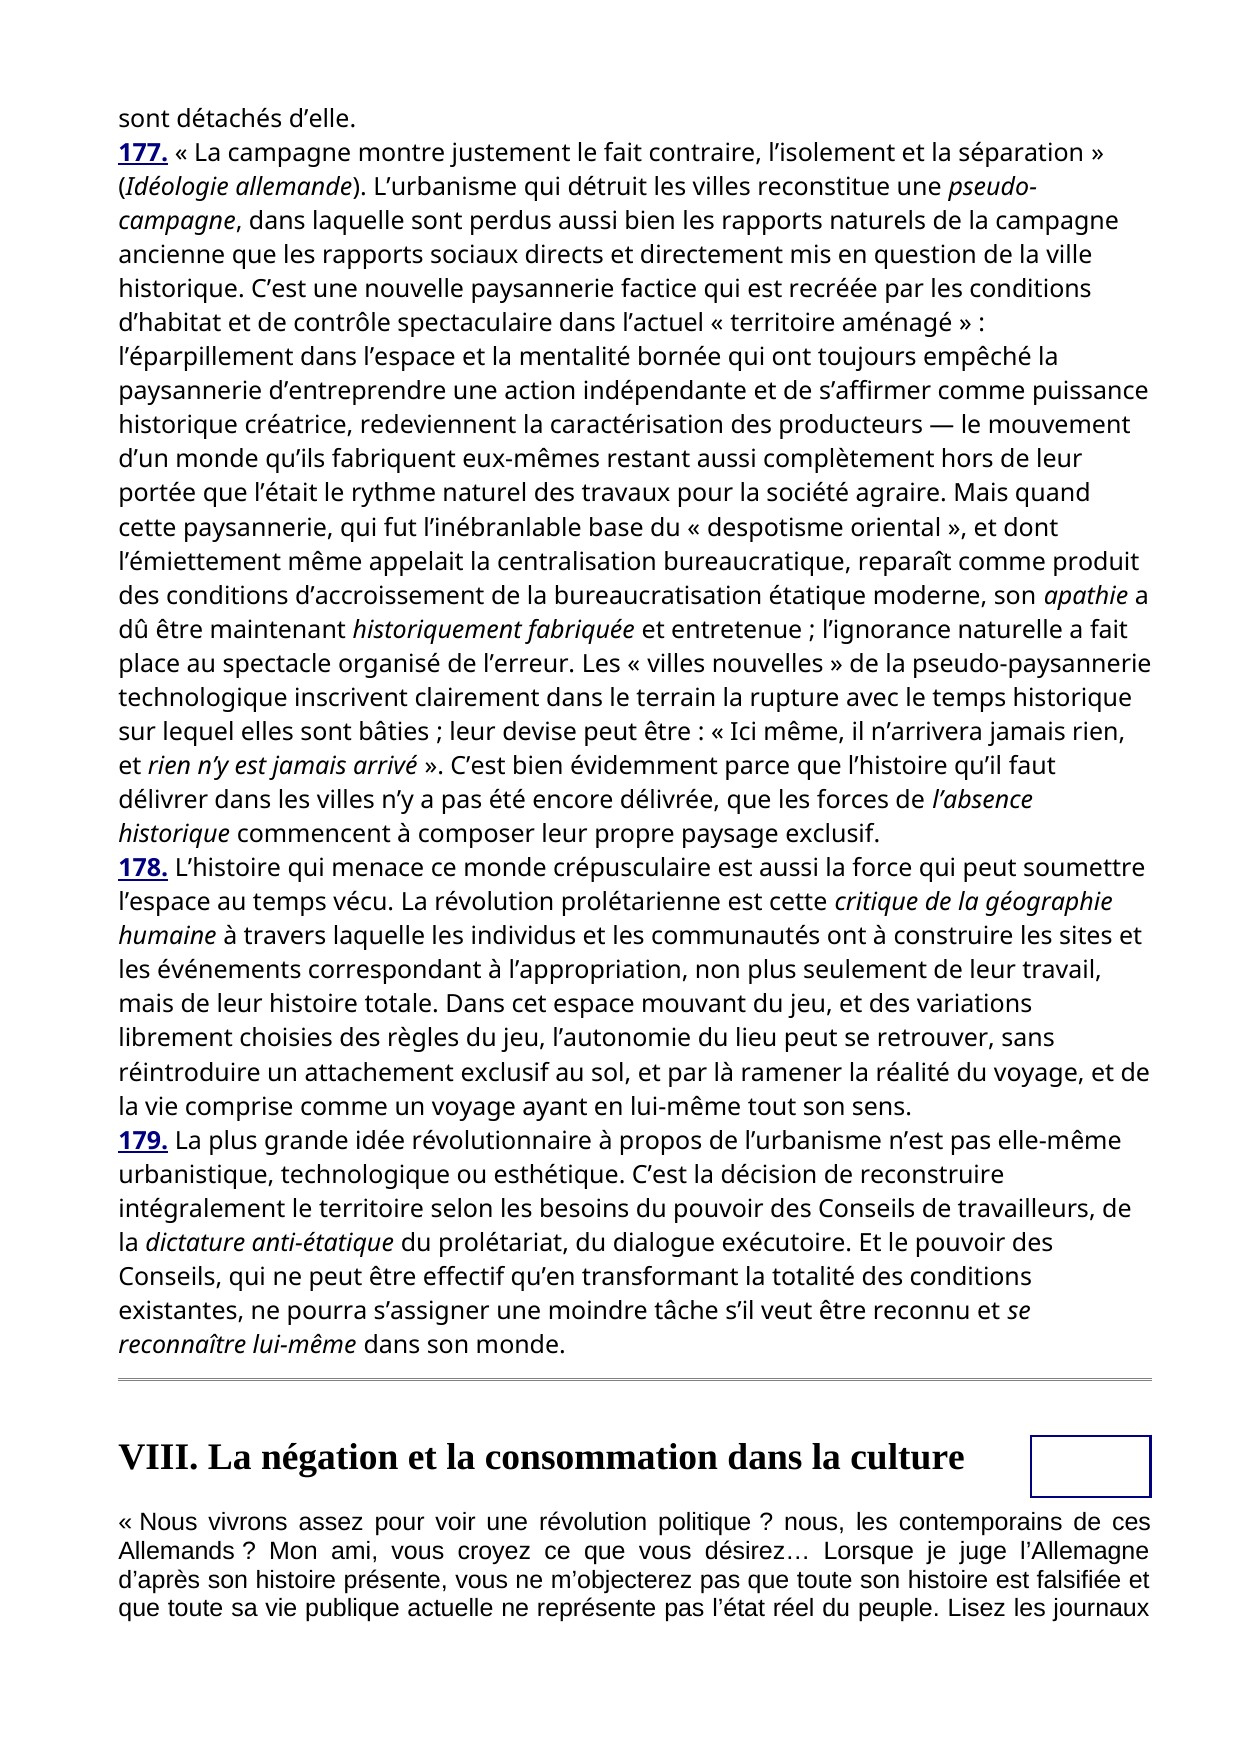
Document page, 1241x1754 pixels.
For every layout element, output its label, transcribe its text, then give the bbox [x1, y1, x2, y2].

text « Nous vivrons assez pour voir une révolution politique ? nous, les contemporains de ces Allemands ? Mon ami, vous croyez ce que vous désirez… Lorsque je juge l’Allemagne d’après son histoire présente, vous ne m’objecterez pas que toute son histoire est falsifiée et que toute sa vie publique actuelle ne représente pas l’état réel du peuple. Lisez les journaux [118, 1507, 1152, 1622]
text sont détachés d’elle. [118, 100, 1152, 134]
text 177. « La campagne montre justement le fait contraire, l’isolement et la séparation » (Idéologie allemande). L’urbanisme qui détruit les villes reconstitue une pseudo-campagne, dans laquelle sont perdus aussi bien les rapports naturels de la campagne ancienne que les rapports sociaux directs et directement mis en question de la ville historique. C’est une nouvelle paysannerie factice qui est recréée par les conditions d’habitat et de contrôle spectaculaire dans l’actuel « territoire aménagé » : l’éparpillement dans l’espace et la mentalité bornée qui ont toujours empêché la paysannerie d’entreprendre une action indépendante et de s’affirmer comme puissance historique créatrice, redeviennent la caractérisation des producteurs — le mouvement d’un monde qu’ils fabriquent eux-mêmes restant aussi complètement hors de leur portée que l’était le rythme naturel des travaux pour la société agraire. Mais quand cette paysannerie, qui fut l’inébranlable base du « despotisme oriental », et dont l’émiettement même appelait la centralisation bureaucratique, reparaît comme produit des conditions d’accroissement de la bureaucratisation étatique moderne, son apathie a dû être maintenant historiquement fabriquée et entretenue ; l’ignorance naturelle a fait place au spectacle organisé de l’erreur. Les « villes nouvelles » de la pseudo-paysannerie technologique inscrivent clairement dans le terrain la rupture avec le temps historique sur lequel elles sont bâties ; leur devise peut être : « Ici même, il n’arrivera jamais rien, et rien n’y est jamais arrivé ». C’est bien évidemment parce que l’histoire qu’il faut délivrer dans les villes n’y a pas été encore délivrée, que les forces de l’absence historique commencent à composer leur propre paysage exclusif. [118, 134, 1152, 850]
text 178. L’histoire qui menace ce monde crépusculaire est aussi la force qui peut soumettre l’espace au temps vécu. La révolution prolétarienne est cette critique de la géographie humaine à travers laquelle les individus et les communautés ont à construire les sites et les événements correspondant à l’appropriation, non plus seulement de leur travail, mais de leur histoire totale. Dans cet espace mouvant du jeu, et des variations librement choisies des règles du jeu, l’autonomie du lieu peut se retrouver, sans réintroduire un attachement exclusif au sol, et par là ramener la réalité du voyage, et de la vie comprise comme un voyage ayant en lui-même tout son sens. [118, 850, 1152, 1122]
text 179. La plus grande idée révolutionnaire à propos de l’urbanisme n’est pas elle-même urbanistique, technologique ou esthétique. C’est la décision de reconstruire intégralement le territoire selon les besoins du pouvoir des Conseils de travailleurs, de la dictature anti-étatique du prolétariat, du dialogue exécutoire. Et le pouvoir des Conseils, qui ne peut être effectif qu’en transformant la totalité des conditions existantes, ne pourra s’assigner une moindre tâche s’il veut être reconnu et se reconnaître lui-même dans son monde. [118, 1122, 1152, 1361]
subtitle VIII. La négation et la consommation dans la culture [118, 1434, 1151, 1498]
